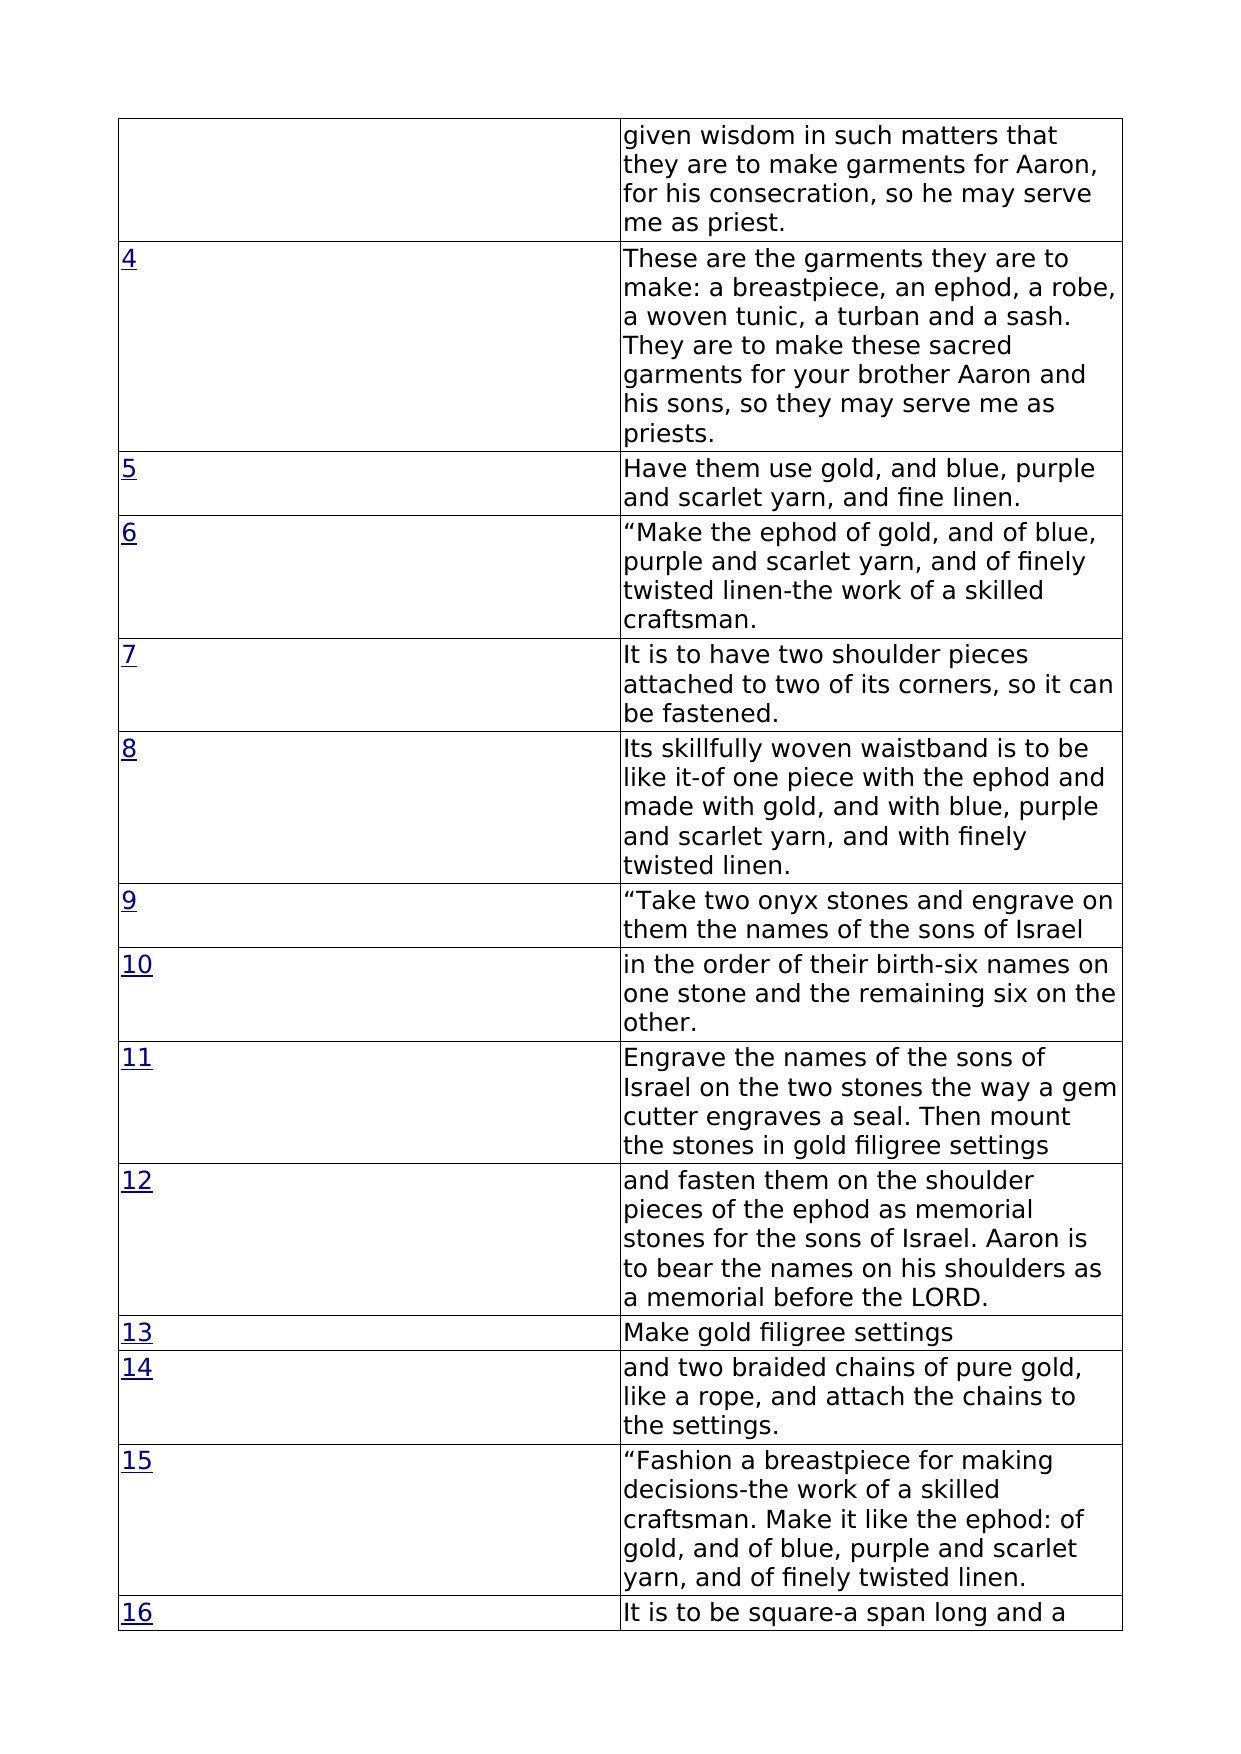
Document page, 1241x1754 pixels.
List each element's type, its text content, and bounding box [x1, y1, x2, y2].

table_cell 7 [119, 639, 620, 731]
table_cell 11 [119, 1042, 620, 1163]
table_cell 10 [119, 948, 620, 1041]
table_cell 12 [119, 1164, 620, 1315]
table_cell 16 [119, 1596, 620, 1630]
table_cell It is to have two shoulder pieces attached to two of its corners, so it can be fastened. [621, 639, 1122, 731]
table_cell [119, 119, 620, 241]
table_cell 13 [119, 1316, 620, 1350]
table_cell 6 [119, 516, 620, 638]
table_cell in the order of their birth-six names on one stone and the remaining six on the other. [621, 948, 1122, 1041]
table_cell and two braided chains of pure gold, like a rope, and attach the chains to the settings. [621, 1351, 1122, 1443]
table_cell “Make the ephod of gold, and of blue, purple and scarlet yarn, and of finely twisted linen-the work of a skilled craftsman. [621, 516, 1122, 638]
table_cell Have them use gold, and blue, purple and scarlet yarn, and fine linen. [621, 452, 1122, 515]
table_cell Engrave the names of the sons of Israel on the two stones the way a gem cutter engraves a seal. Then mount the stones in gold filigree settings [621, 1042, 1122, 1163]
table_cell given wisdom in such matters that they are to make garments for Aaron, for his consecration, so he may serve me as priest. [621, 119, 1122, 241]
table_cell It is to be square-a span long and a [621, 1596, 1122, 1630]
table_cell 4 [119, 242, 620, 451]
table_cell “Take two onyx stones and engrave on them the names of the sons of Israel [621, 884, 1122, 947]
table_cell Its skillfully woven waistband is to be like it-of one piece with the ephod and made with gold, and with blue, purple and scarlet yarn, and with finely twisted linen. [621, 732, 1122, 883]
table_cell 8 [119, 732, 620, 883]
table_cell 14 [119, 1351, 620, 1443]
table_cell Make gold filigree settings [621, 1316, 1122, 1350]
table_cell 15 [119, 1445, 620, 1595]
table_cell These are the garments they are to make: a breastpiece, an ephod, a robe, a woven tunic, a turban and a sash. They are to make these sacred garments for your brother Aaron and his sons, so they may serve me as priests. [621, 242, 1122, 451]
table_cell “Fashion a breastpiece for making decisions-the work of a skilled craftsman. Make it like the ephod: of gold, and of blue, purple and scarlet yarn, and of finely twisted linen. [621, 1445, 1122, 1595]
table_cell and fasten them on the shoulder pieces of the ephod as memorial stones for the sons of Israel. Aaron is to bear the names on his shoulders as a memorial before the LORD. [621, 1164, 1122, 1315]
table_cell 5 [119, 452, 620, 515]
table_cell 9 [119, 884, 620, 947]
